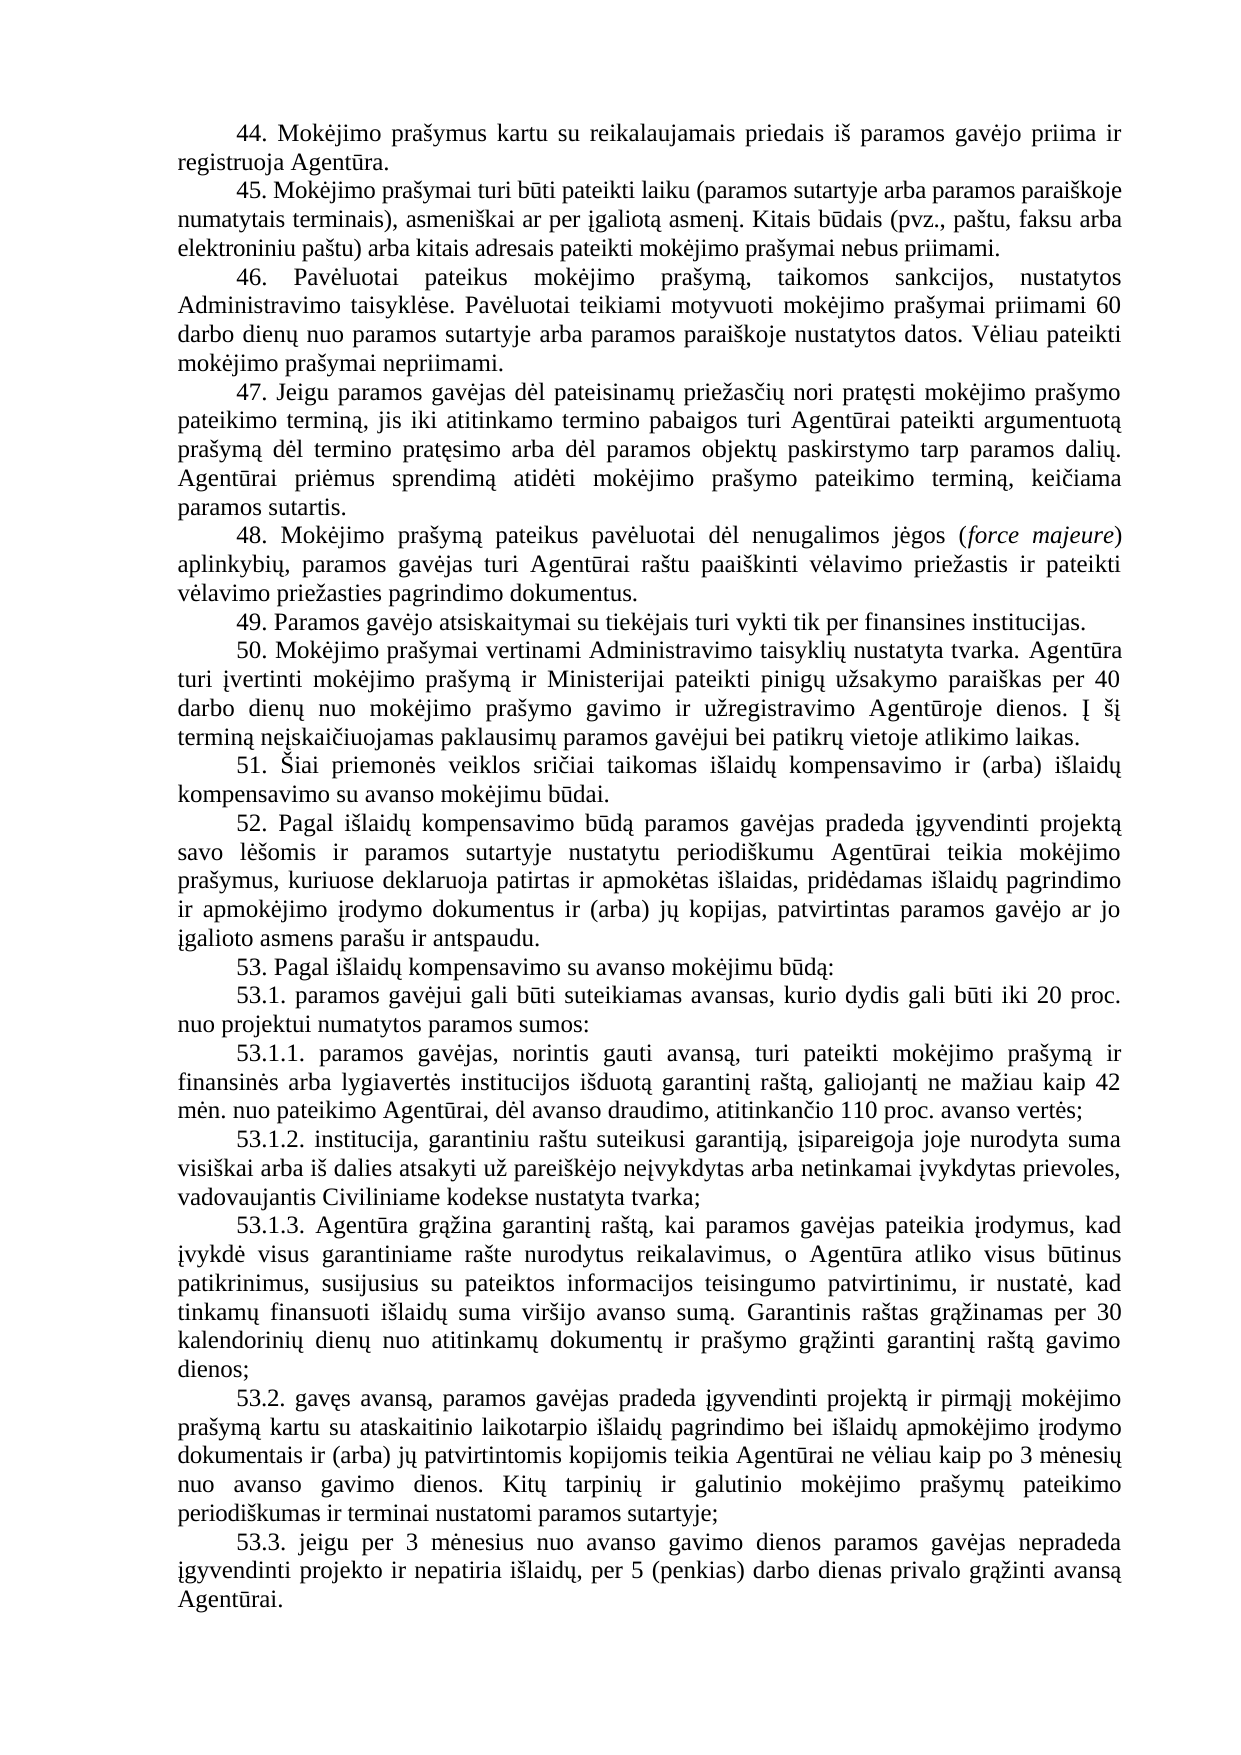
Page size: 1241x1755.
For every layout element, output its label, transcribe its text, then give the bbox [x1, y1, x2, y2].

text 49. Paramos gavėjo atsiskaitymai su tiekėjais turi vykti tik per finansines institucijas. [177, 607, 1122, 636]
text 53.1.1. paramos gavėjas, norintis gauti avansą, turi pateikti mokėjimo prašymą ir finansinės arba lygiavertės institucijos išduotą garantinį raštą, galiojantį ne mažiau kaip 42 mėn. nuo pateikimo Agentūrai, dėl avanso draudimo, atitinkančio 110 proc. avanso vertės; [177, 1038, 1122, 1124]
text 53.1.2. institucija, garantiniu raštu suteikusi garantiją, įsipareigoja joje nurodyta suma visiškai arba iš dalies atsakyti už pareiškėjo neįvykdytas arba netinkamai įvykdytas prievoles, vadovaujantis Civiliniame kodekse nustatyta tvarka; [177, 1124, 1122, 1211]
text 52. Pagal išlaidų kompensavimo būdą paramos gavėjas pradeda įgyvendinti projektą savo lėšomis ir paramos sutartyje nustatytu periodiškumu Agentūrai teikia mokėjimo prašymus, kuriuose deklaruoja patirtas ir apmokėtas išlaidas, pridėdamas išlaidų pagrindimo ir apmokėjimo įrodymo dokumentus ir (arba) jų kopijas, patvirtintas paramos gavėjo ar jo įgalioto asmens parašu ir antspaudu. [177, 808, 1122, 952]
text 50. Mokėjimo prašymai vertinami Administravimo taisyklių nustatyta tvarka. Agentūra turi įvertinti mokėjimo prašymą ir Ministerijai pateikti pinigų užsakymo paraiškas per 40 darbo dienų nuo mokėjimo prašymo gavimo ir užregistravimo Agentūroje dienos. Į šį terminą neįskaičiuojamas paklausimų paramos gavėjui bei patikrų vietoje atlikimo laikas. [177, 636, 1122, 751]
text 53.1.3. Agentūra grąžina garantinį raštą, kai paramos gavėjas pateikia įrodymus, kad įvykdė visus garantiniame rašte nurodytus reikalavimus, o Agentūra atliko visus būtinus patikrinimus, susijusius su pateiktos informacijos teisingumo patvirtinimu, ir nustatė, kad tinkamų finansuoti išlaidų suma viršijo avanso sumą. Garantinis raštas grąžinamas per 30 kalendorinių dienų nuo atitinkamų dokumentų ir prašymo grąžinti garantinį raštą gavimo dienos; [177, 1211, 1122, 1383]
text 46. Pavėluotai pateikus mokėjimo prašymą, taikomos sankcijos, nustatytos Administravimo taisyklėse. Pavėluotai teikiami motyvuoti mokėjimo prašymai priimami 60 darbo dienų nuo paramos sutartyje arba paramos paraiškoje nustatytos datos. Vėliau pateikti mokėjimo prašymai nepriimami. [177, 262, 1122, 377]
text 51. Šiai priemonės veiklos sričiai taikomas išlaidų kompensavimo ir (arba) išlaidų kompensavimo su avanso mokėjimu būdai. [177, 751, 1122, 808]
text 53.3. jeigu per 3 mėnesius nuo avanso gavimo dienos paramos gavėjas nepradeda įgyvendinti projekto ir nepatiria išlaidų, per 5 (penkias) darbo dienas privalo grąžinti avansą Agentūrai. [177, 1527, 1122, 1613]
text 44. Mokėjimo prašymus kartu su reikalaujamais priedais iš paramos gavėjo priima ir registruoja Agentūra. [177, 118, 1122, 176]
text 53.1. paramos gavėjui gali būti suteikiamas avansas, kurio dydis gali būti iki 20 proc. nuo projektui numatytos paramos sumos: [177, 981, 1122, 1038]
text 53. Pagal išlaidų kompensavimo su avanso mokėjimu būdą: [177, 952, 1122, 981]
text 47. Jeigu paramos gavėjas dėl pateisinamų priežasčių nori pratęsti mokėjimo prašymo pateikimo terminą, jis iki atitinkamo termino pabaigos turi Agentūrai pateikti argumentuotą prašymą dėl termino pratęsimo arba dėl paramos objektų paskirstymo tarp paramos dalių. Agentūrai priėmus sprendimą atidėti mokėjimo prašymo pateikimo terminą, keičiama paramos sutartis. [177, 377, 1122, 521]
text 45. Mokėjimo prašymai turi būti pateikti laiku (paramos sutartyje arba paramos paraiškoje numatytais terminais), asmeniškai ar per įgaliotą asmenį. Kitais būdais (pvz., paštu, faksu arba elektroniniu paštu) arba kitais adresais pateikti mokėjimo prašymai nebus priimami. [177, 176, 1122, 262]
text 53.2. gavęs avansą, paramos gavėjas pradeda įgyvendinti projektą ir pirmąjį mokėjimo prašymą kartu su ataskaitinio laikotarpio išlaidų pagrindimo bei išlaidų apmokėjimo įrodymo dokumentais ir (arba) jų patvirtintomis kopijomis teikia Agentūrai ne vėliau kaip po 3 mėnesių nuo avanso gavimo dienos. Kitų tarpinių ir galutinio mokėjimo prašymų pateikimo periodiškumas ir terminai nustatomi paramos sutartyje; [177, 1383, 1122, 1527]
text 48. Mokėjimo prašymą pateikus pavėluotai dėl nenugalimos jėgos (force majeure) aplinkybių, paramos gavėjas turi Agentūrai raštu paaiškinti vėlavimo priežastis ir pateikti vėlavimo priežasties pagrindimo dokumentus. [177, 521, 1122, 607]
